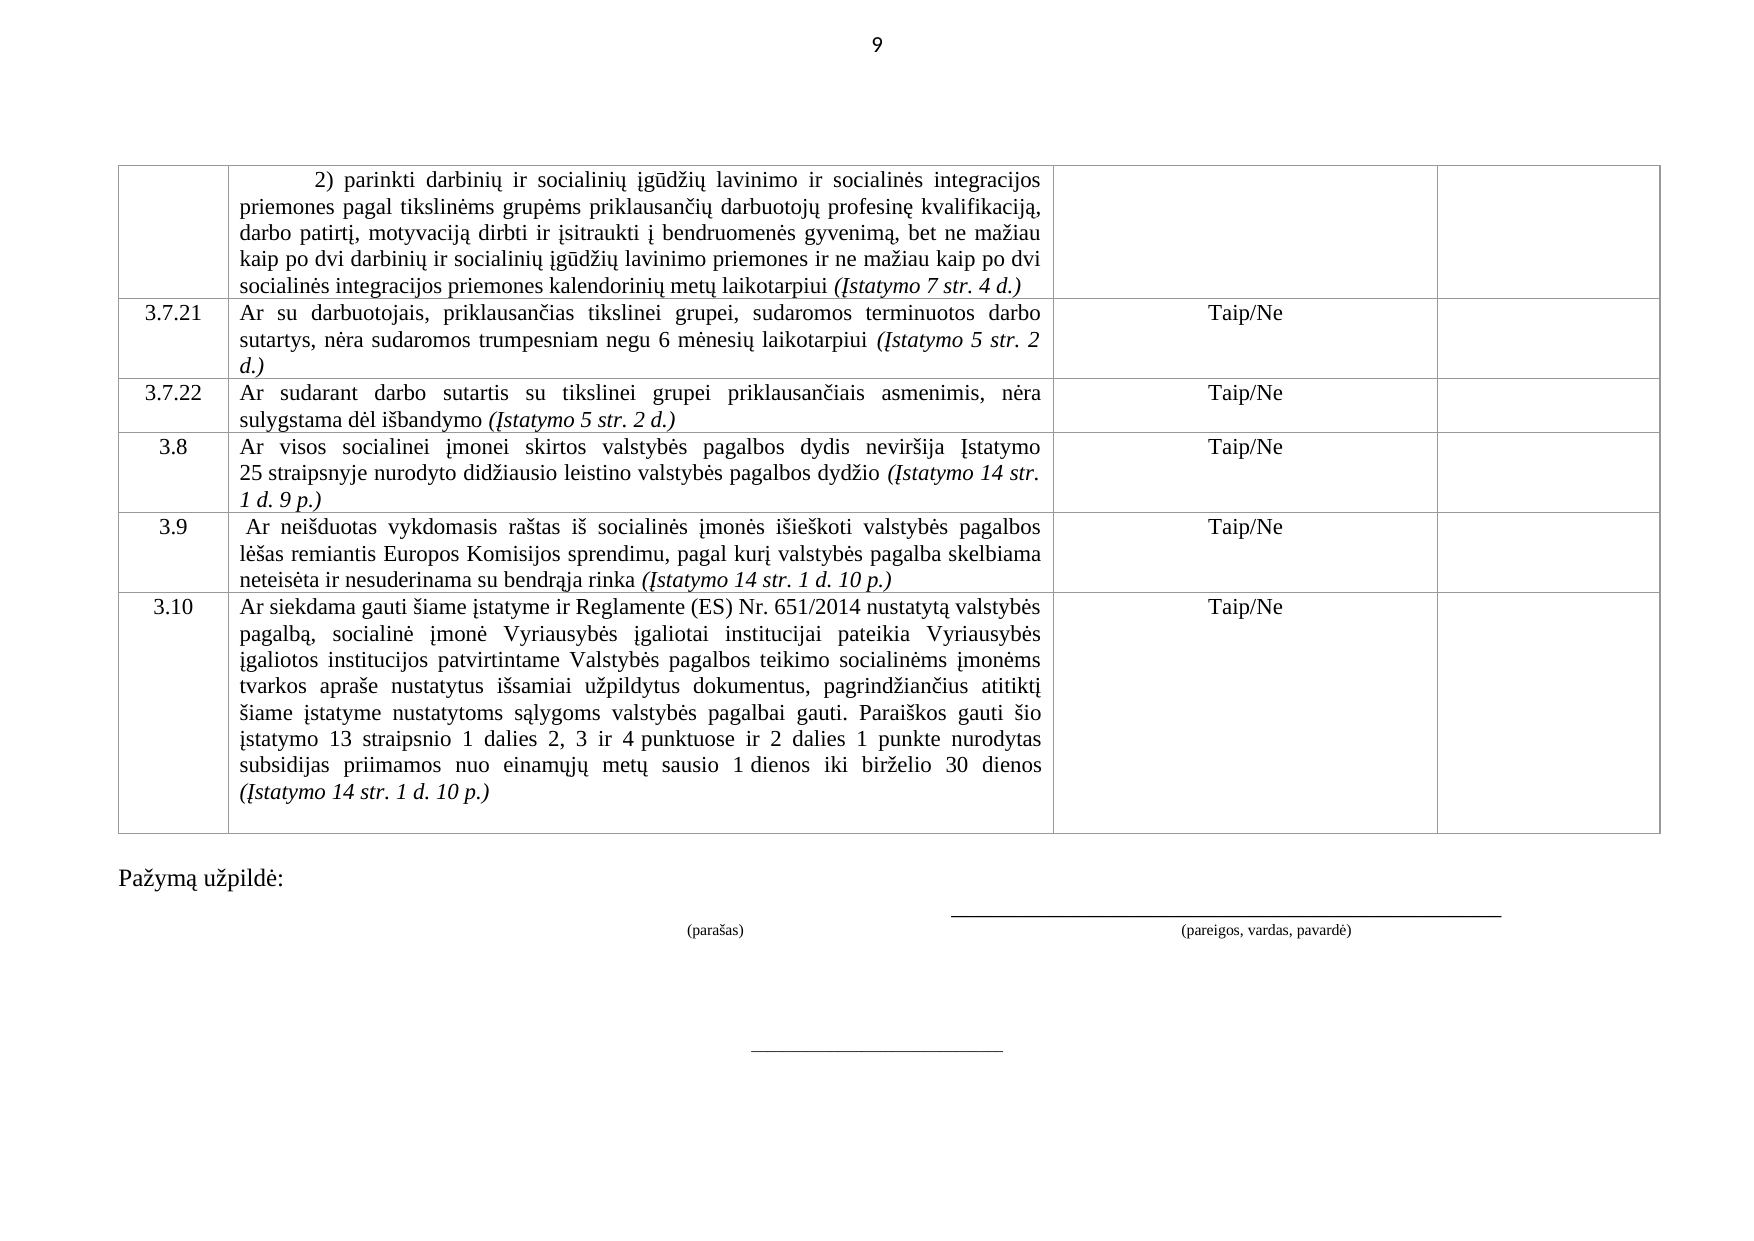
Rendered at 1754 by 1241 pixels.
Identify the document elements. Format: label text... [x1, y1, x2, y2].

table_cell Taip/Ne [1054, 433, 1437, 512]
table_cell Ar siekdama gauti šiame įstatyme ir Reglamente (ES) Nr. 651/2014 nustatytą valstybės pagalbą, socialinė įmonė Vyriausybės įgaliotai institucijai pateikia Vyriausybės įgaliotos institucijos patvirtintame Valstybės pagalbos teikimo socialinėms įmonėms tvarkos apraše nustatytus išsamiai užpildytus dokumentus, pagrindžiančius atitiktį šiame įstatyme nustatytoms sąlygoms valstybės pagalbai gauti. Paraiškos gauti šio įstatymo 13 straipsnio 1 dalies 2, 3 ir 4 punktuose ir 2 dalies 1 punkte nurodytas subsidijas priimamos nuo einamųjų metų sausio 1 dienos iki birželio 30 dienos (Įstatymo 14 str. 1 d. 10 p.) [229, 593, 1053, 833]
text ____________________________________________ [118, 891, 1636, 920]
table_cell 2) parinkti darbinių ir socialinių įgūdžių lavinimo ir socialinės integracijos priemones pagal tikslinėms grupėms priklausančių darbuotojų profesinę kvalifikaciją, darbo patirtį, motyvaciją dirbti ir įsitraukti į bendruomenės gyvenimą, bet ne mažiau kaip po dvi darbinių ir socialinių įgūdžių lavinimo priemones ir ne mažiau kaip po dvi socialinės integracijos priemones kalendorinių metų laikotarpiui (Įstatymo 7 str. 4 d.) [229, 166, 1053, 298]
table_cell [1438, 433, 1659, 512]
table_cell Taip/Ne [1054, 513, 1437, 592]
table_cell [119, 166, 228, 298]
table_cell 3.8 [119, 433, 228, 512]
table_cell [1438, 299, 1659, 378]
text (parašas) (pareigos, vardas, pavardė) [118, 920, 1636, 949]
table_cell [1054, 166, 1437, 298]
table_cell Ar neišduotas vykdomasis raštas iš socialinės įmonės išieškoti valstybės pagalbos lėšas remiantis Europos Komisijos sprendimu, pagal kurį valstybės pagalba skelbiama neteisėta ir nesuderinama su bendrąja rinka (Įstatymo 14 str. 1 d. 10 p.) [229, 513, 1053, 592]
table_cell 3.10 [119, 593, 228, 833]
table_cell [1438, 379, 1659, 432]
table_cell [1438, 593, 1659, 833]
table_cell Taip/Ne [1054, 299, 1437, 378]
table_cell [1438, 513, 1659, 592]
table_cell Ar sudarant darbo sutartis su tikslinei grupei priklausančiais asmenimis, nėra sulygstama dėl išbandymo (Įstatymo 5 str. 2 d.) [229, 379, 1053, 432]
text Pažymą užpildė: [118, 863, 1636, 891]
table_cell Ar su darbuotojais, priklausančias tikslinei grupei, sudaromos terminuotos darbo sutartys, nėra sudaromos trumpesniam negu 6 mėnesių laikotarpiui (Įstatymo 5 str. 2 d.) [229, 299, 1053, 378]
table_cell 3.9 [119, 513, 228, 592]
text ________________________________ [118, 1035, 1636, 1064]
table_cell [1438, 166, 1659, 298]
table_cell 3.7.21 [119, 299, 228, 378]
table_cell Taip/Ne [1054, 593, 1437, 833]
table_cell Ar visos socialinei įmonei skirtos valstybės pagalbos dydis neviršija Įstatymo 25 straipsnyje nurodyto didžiausio leistino valstybės pagalbos dydžio (Įstatymo 14 str. 1 d. 9 p.) [229, 433, 1053, 512]
table_cell 3.7.22 [119, 379, 228, 432]
table_cell Taip/Ne [1054, 379, 1437, 432]
